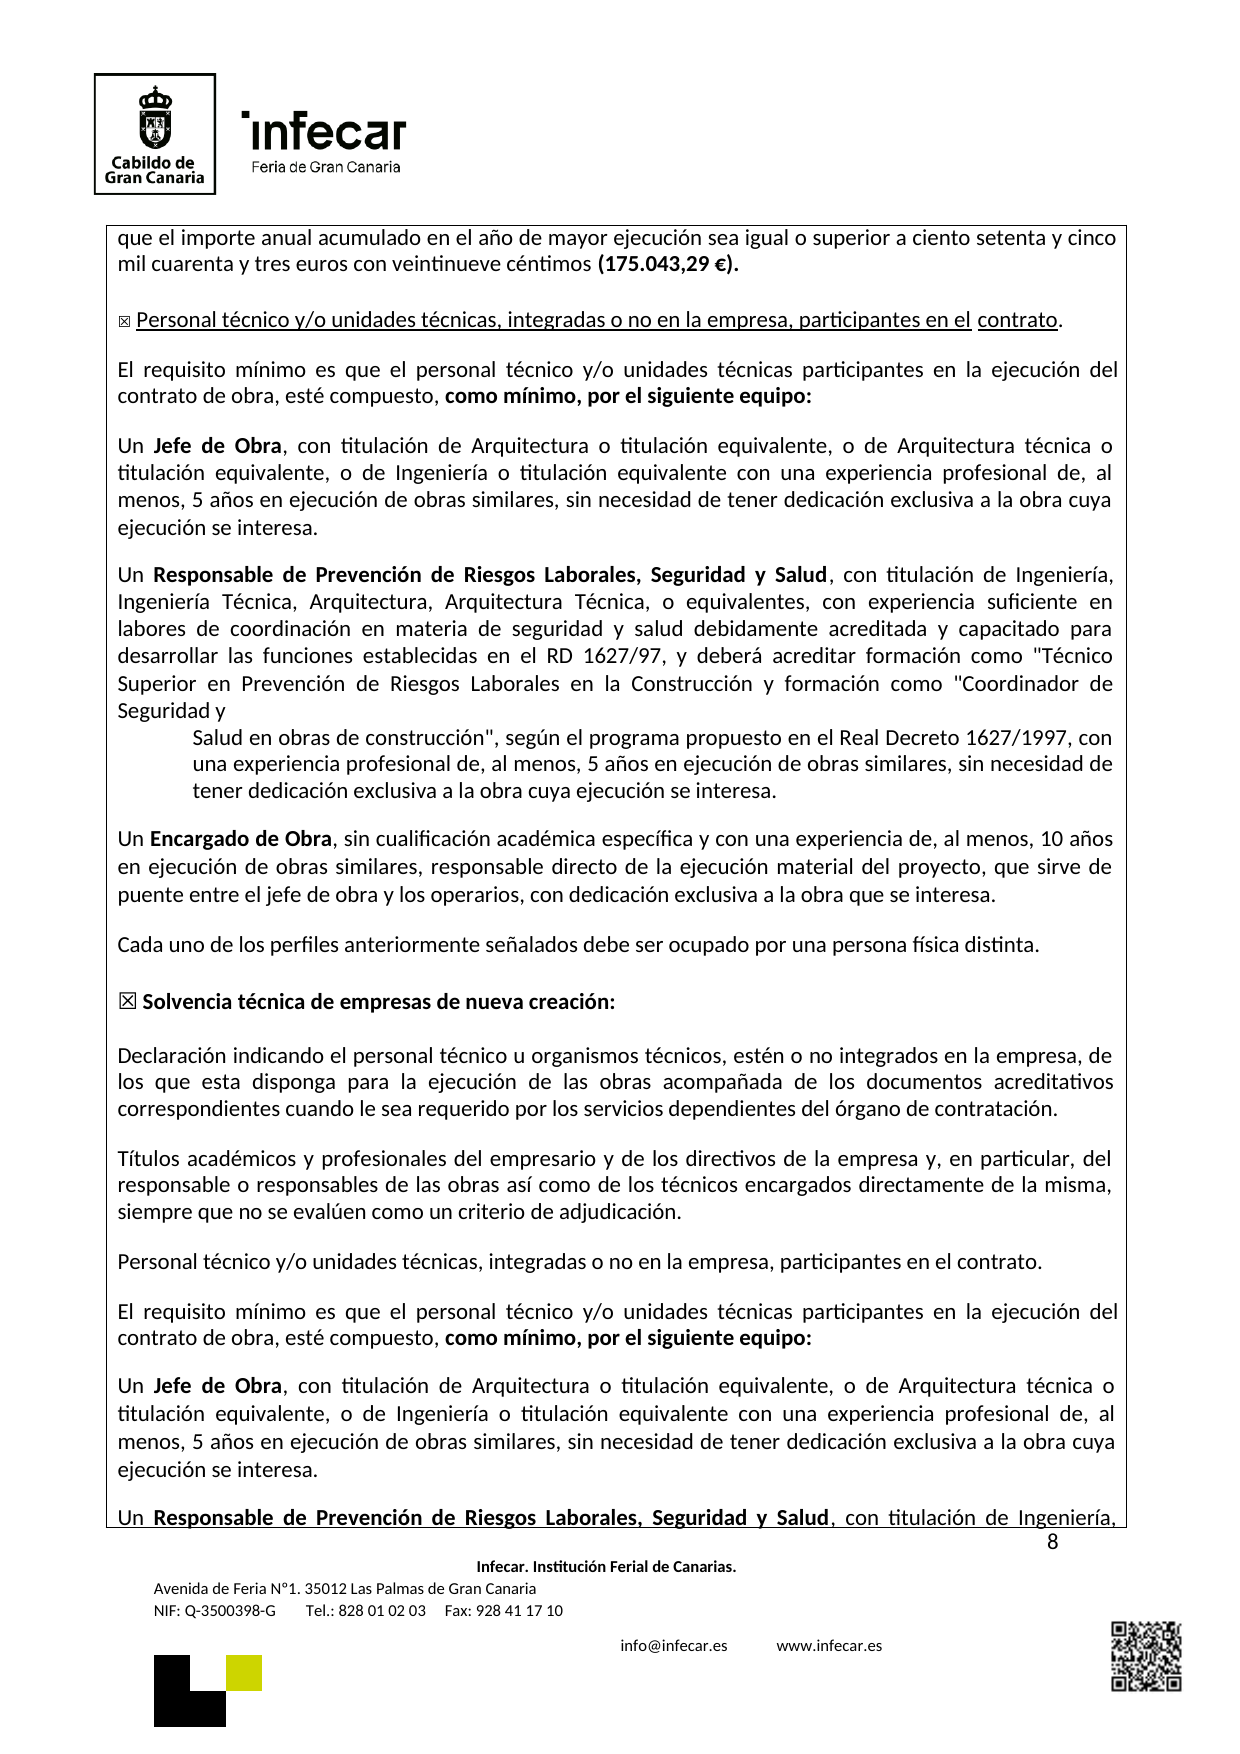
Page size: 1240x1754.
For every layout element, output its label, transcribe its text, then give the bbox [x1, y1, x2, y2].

table_cell que el importe anual acumulado en el año de mayor ejecución sea igual o superior a ciento setenta y cinco mil cuarenta y tres euros con veintinueve céntimos (175.043,29 €). ☒ Personal técnico y/o unidades técnicas, integradas o no en la empresa, participantes en el contrato. El requisito mínimo es que el personal técnico y/o unidades técnicas participantes en la ejecución del contrato de obra, esté compuesto, como mínimo, por el siguiente equipo: Un Jefe de Obra, con titulación de Arquitectura o titulación equivalente, o de Arquitectura técnica o titulación equivalente, o de Ingeniería o titulación equivalente con una experiencia profesional de, al menos, 5 años en ejecución de obras similares, sin necesidad de tener dedicación exclusiva a la obra cuya ejecución se interesa. Un Responsable de Prevención de Riesgos Laborales, Seguridad y Salud, con titulación de Ingeniería, Ingeniería Técnica, Arquitectura, Arquitectura Técnica, o equivalentes, con experiencia suficiente en labores de coordinación en materia de seguridad y salud debidamente acreditada y capacitado para desarrollar las funciones establecidas en el RD 1627/97, y deberá acreditar formación como "Técnico Superior en Prevención de Riesgos Laborales en la Construcción y formación como "Coordinador de Seguridad y Salud en obras de construcción", según el programa propuesto en el Real Decreto 1627/1997, con una experiencia profesional de, al menos, 5 años en ejecución de obras similares, sin necesidad de tener dedicación exclusiva a la obra cuya ejecución se interesa. Un Encargado de Obra, sin cualificación académica específica y con una experiencia de, al menos, 10 años en ejecución de obras similares, responsable directo de la ejecución material del proyecto, que sirve de puente entre el jefe de obra y los operarios, con dedicación exclusiva a la obra que se interesa. Cada uno de los perfiles anteriormente señalados debe ser ocupado por una persona física distinta. ☒ Solvencia técnica de empresas de nueva creación: Declaración indicando el personal técnico u organismos técnicos, estén o no integrados en la empresa, de los que esta disponga para la ejecución de las obras acompañada de los documentos acreditativos correspondientes cuando le sea requerido por los servicios dependientes del órgano de contratación. Títulos académicos y profesionales del empresario y de los directivos de la empresa y, en particular, del responsable o responsables de las obras así como de los técnicos encargados directamente de la misma, siempre que no se evalúen como un criterio de adjudicación. Personal técnico y/o unidades técnicas, integradas o no en la empresa, participantes en el contrato. El requisito mínimo es que el personal técnico y/o unidades técnicas participantes en la ejecución del contrato de obra, esté compuesto, como mínimo, por el siguiente equipo: Un Jefe de Obra, con titulación de Arquitectura o titulación equivalente, o de Arquitectura técnica o titulación equivalente, o de Ingeniería o titulación equivalente con una experiencia profesional de, al menos, 5 años en ejecución de obras similares, sin necesidad de tener dedicación exclusiva a la obra cuya ejecución se interesa. Un Responsable de Prevención de Riesgos Laborales, Seguridad y Salud, con titulación de Ingeniería, Ingeniería Técnica, Arquitectura, Arquitectura Técnica, o equivalentes, con [107, 226, 1126, 1527]
